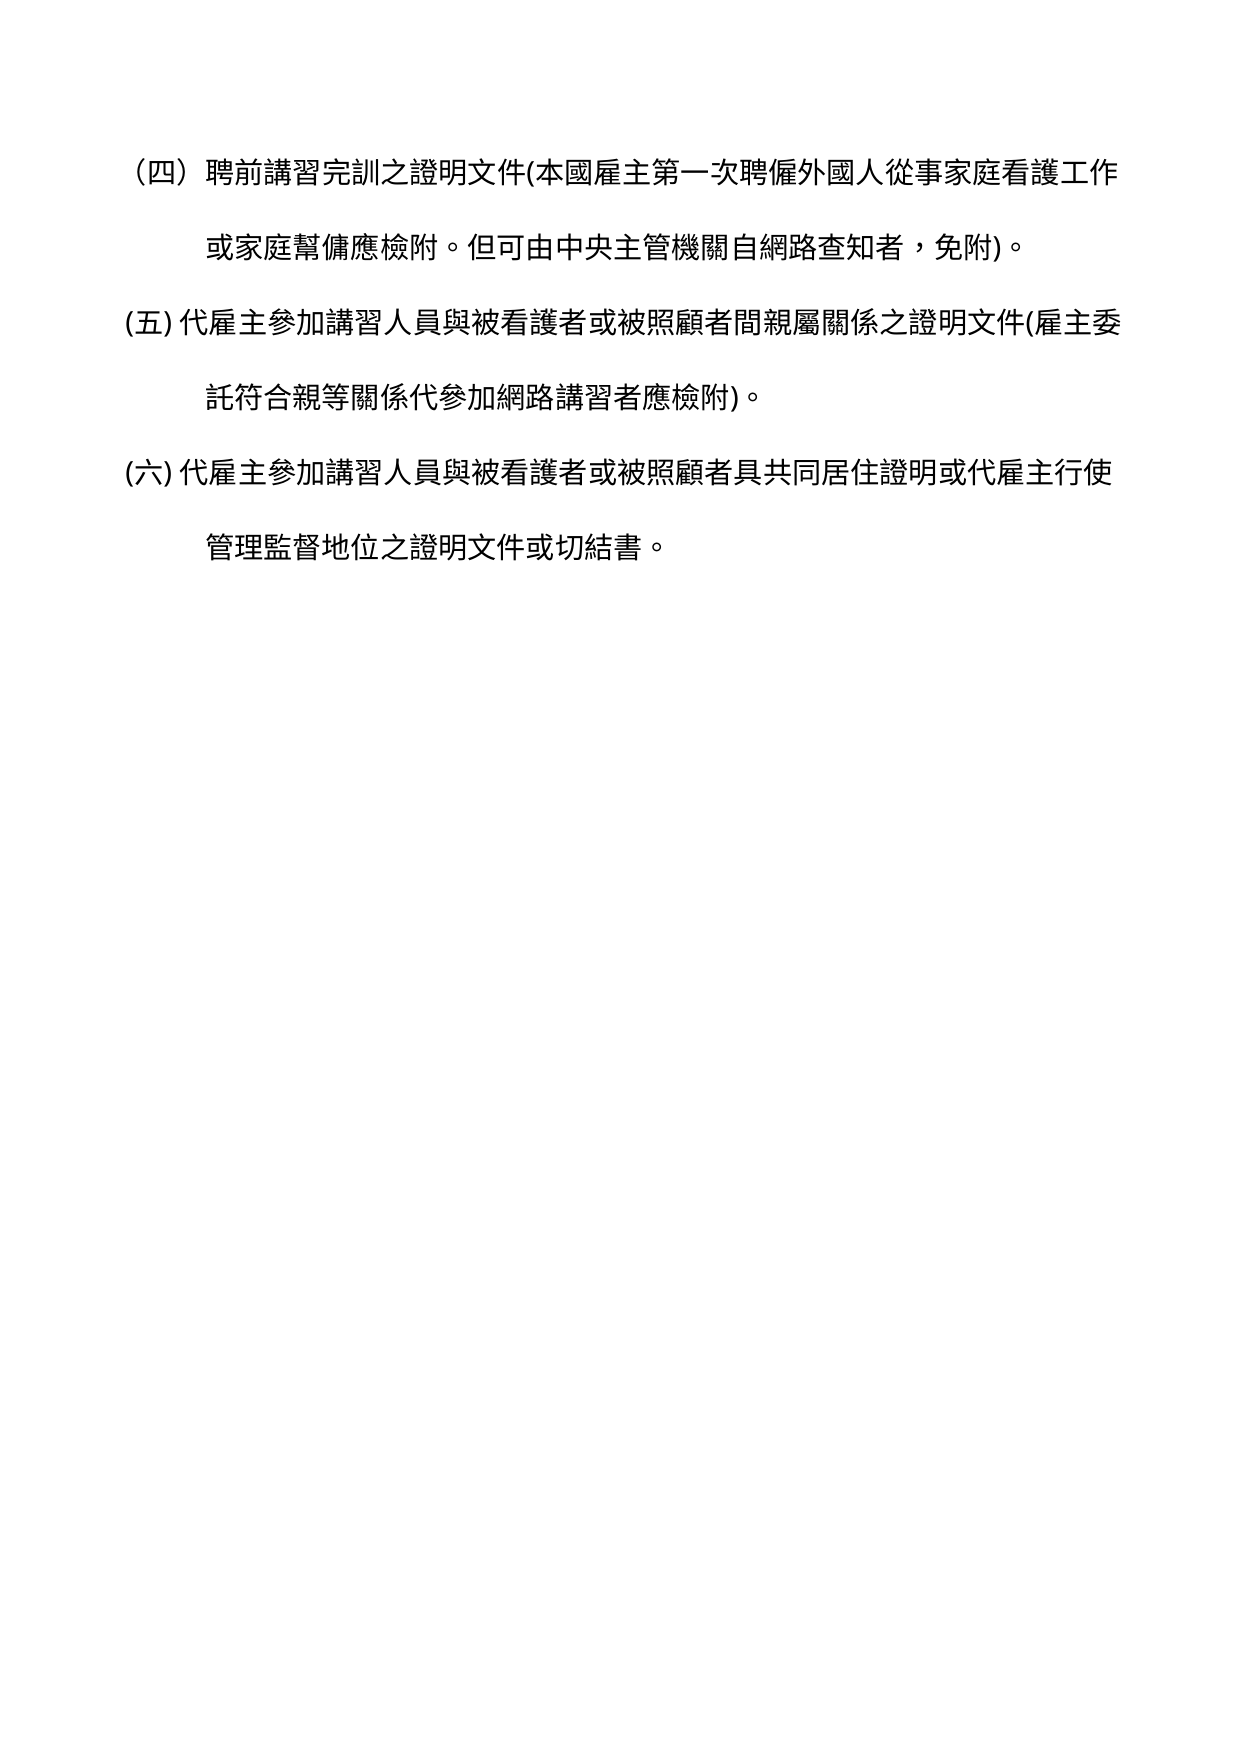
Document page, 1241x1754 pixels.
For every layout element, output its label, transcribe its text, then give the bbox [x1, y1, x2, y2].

text (六) 代雇主參加講習人員與被看護者或被照顧者具共同居住證明或代雇主行使管理監督地位之證明文件或切結書。 [118, 427, 1122, 577]
text (五) 代雇主參加講習人員與被看護者或被照顧者間親屬關係之證明文件(雇主委託符合親等關係代參加網路講習者應檢附)。 [118, 277, 1122, 427]
text （四）聘前講習完訓之證明文件(本國雇主第一次聘僱外國人從事家庭看護工作或家庭幫傭應檢附。但可由中央主管機關自網路查知者，免附)。 [118, 127, 1122, 277]
